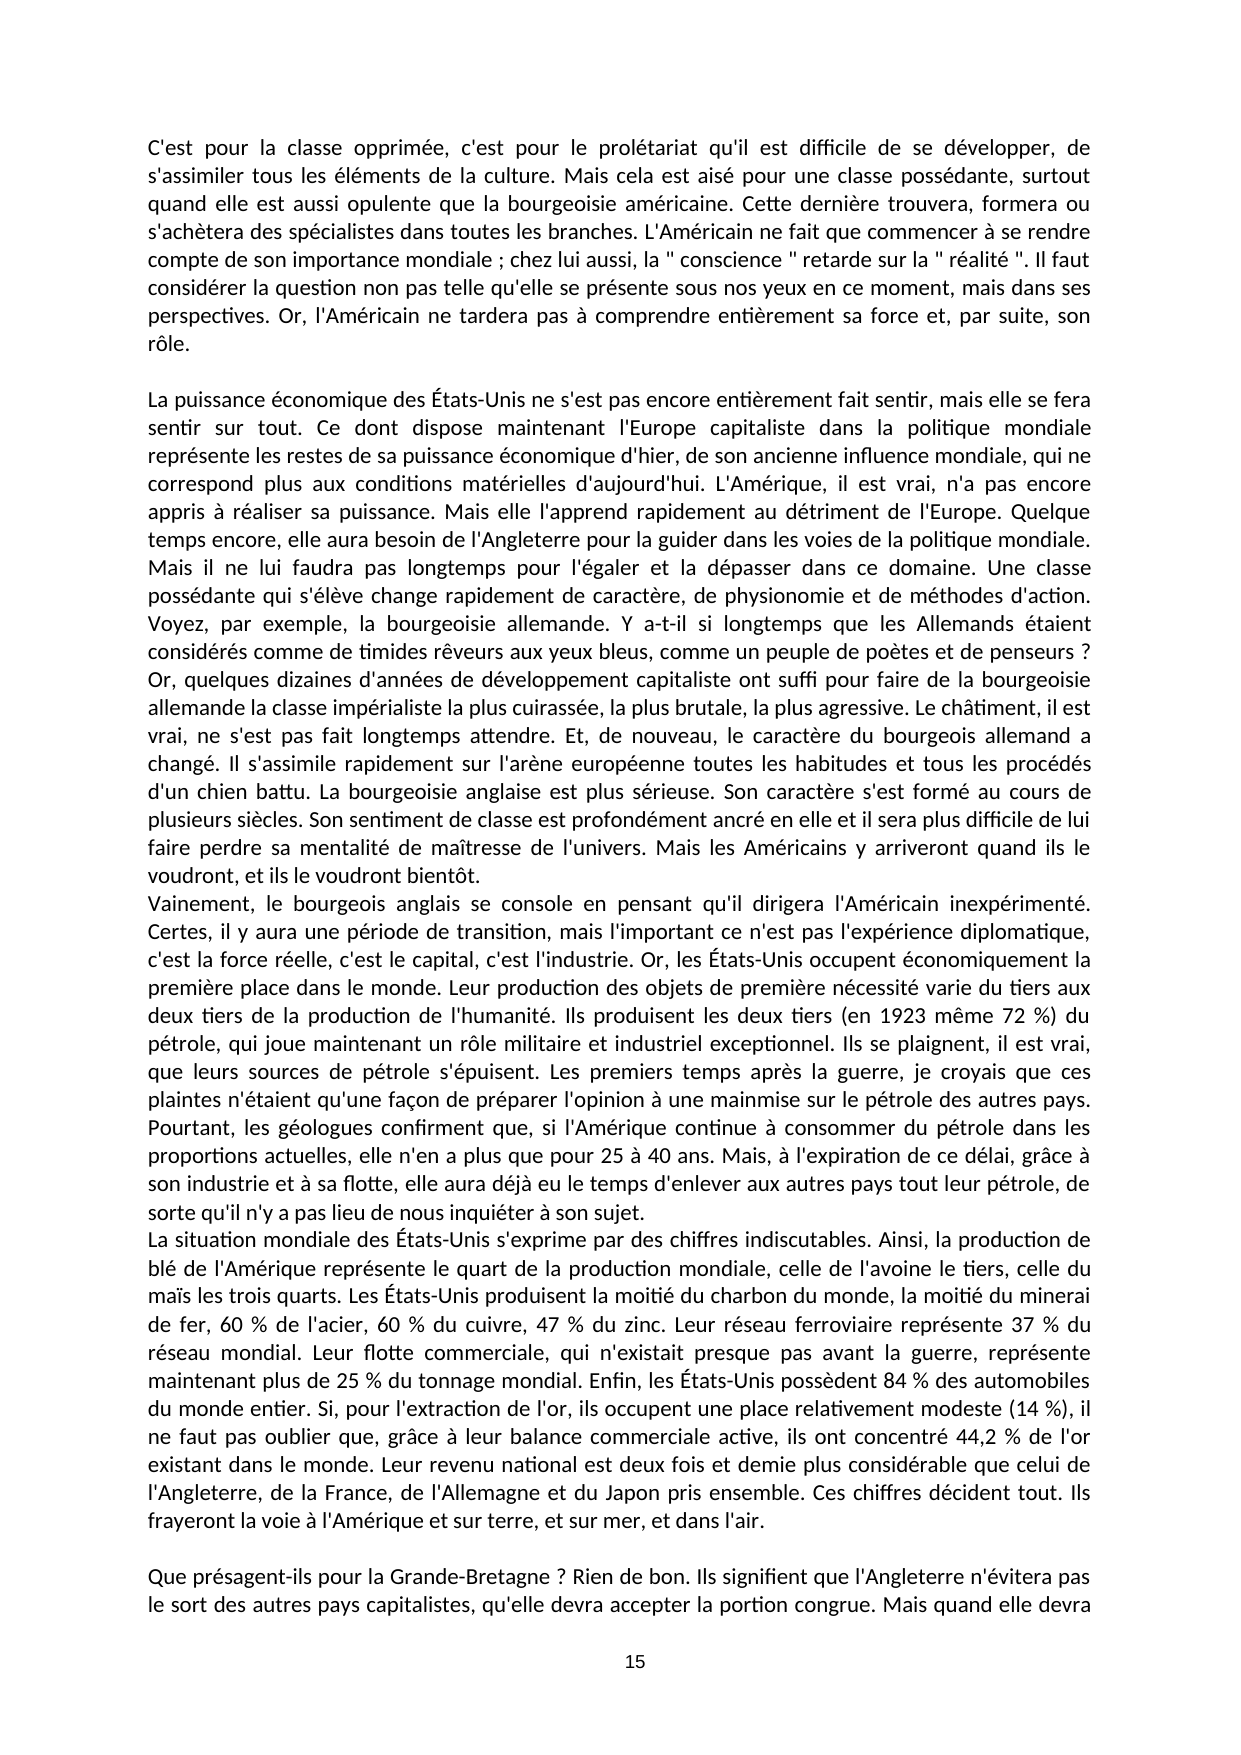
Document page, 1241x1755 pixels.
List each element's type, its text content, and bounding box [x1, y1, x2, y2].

text La situation mondiale des États-Unis s'exprime par des chiffres indiscutables. Ainsi, la production de blé de l'Amérique représente le quart de la production mondiale, celle de l'avoine le tiers, celle du maïs les trois quarts. Les États-Unis produisent la moitié du charbon du monde, la moitié du minerai de fer, 60 % de l'acier, 60 % du cuivre, 47 % du zinc. Leur réseau ferroviaire représente 37 % du réseau mondial. Leur flotte commerciale, qui n'existait presque pas avant la guerre, représente maintenant plus de 25 % du tonnage mondial. Enfin, les États-Unis possèdent 84 % des automobiles du monde entier. Si, pour l'extraction de l'or, ils occupent une place relativement modeste (14 %), il ne faut pas oublier que, grâce à leur balance commerciale active, ils ont concentré 44,2 % de l'or existant dans le monde. Leur revenu national est deux fois et demie plus considérable que celui de l'Angleterre, de la France, de l'Allemagne et du Japon pris ensemble. Ces chiffres décident tout. Ils frayeront la voie à l'Amérique et sur terre, et sur mer, et dans l'air. [148, 1226, 1093, 1534]
text La puissance économique des États-Unis ne s'est pas encore entièrement fait sentir, mais elle se fera sentir sur tout. Ce dont dispose maintenant l'Europe capitaliste dans la politique mondiale représente les restes de sa puissance économique d'hier, de son ancienne influence mondiale, qui ne correspond plus aux conditions matérielles d'aujourd'hui. L'Amérique, il est vrai, n'a pas encore appris à réaliser sa puissance. Mais elle l'apprend rapidement au détriment de l'Europe. Quelque temps encore, elle aura besoin de l'Angleterre pour la guider dans les voies de la politique mondiale. Mais il ne lui faudra pas longtemps pour l'égaler et la dépasser dans ce domaine. Une classe possédante qui s'élève change rapidement de caractère, de physionomie et de méthodes d'action. Voyez, par exemple, la bourgeoisie allemande. Y a-t-il si longtemps que les Allemands étaient considérés comme de timides rêveurs aux yeux bleus, comme un peuple de poètes et de penseurs ? Or, quelques dizaines d'années de développement capitaliste ont suffi pour faire de la bourgeoisie allemande la classe impérialiste la plus cuirassée, la plus brutale, la plus agressive. Le châtiment, il est vrai, ne s'est pas fait longtemps attendre. Et, de nouveau, le caractère du bourgeois allemand a changé. Il s'assimile rapidement sur l'arène européenne toutes les habitudes et tous les procédés d'un chien battu. La bourgeoisie anglaise est plus sérieuse. Son caractère s'est formé au cours de plusieurs siècles. Son sentiment de classe est profondément ancré en elle et il sera plus difficile de lui faire perdre sa mentalité de maîtresse de l'univers. Mais les Américains y arriveront quand ils le voudront, et ils le voudront bientôt. [148, 385, 1093, 889]
text C'est pour la classe opprimée, c'est pour le prolétariat qu'il est difficile de se développer, de s'assimiler tous les éléments de la culture. Mais cela est aisé pour une classe possédante, surtout quand elle est aussi opulente que la bourgeoisie américaine. Cette dernière trouvera, formera ou s'achètera des spécialistes dans toutes les branches. L'Américain ne fait que commencer à se rendre compte de son importance mondiale ; chez lui aussi, la " conscience " retarde sur la " réalité ". Il faut considérer la question non pas telle qu'elle se présente sous nos yeux en ce moment, mais dans ses perspectives. Or, l'Américain ne tardera pas à comprendre entièrement sa force et, par suite, son rôle. [148, 133, 1093, 357]
text Que présagent-ils pour la Grande-Bretagne ? Rien de bon. Ils signifient que l'Angleterre n'évitera pas le sort des autres pays capitalistes, qu'elle devra accepter la portion congrue. Mais quand elle devra [148, 1562, 1093, 1618]
text Vainement, le bourgeois anglais se console en pensant qu'il dirigera l'Américain inexpérimenté. Certes, il y aura une période de transition, mais l'important ce n'est pas l'expérience diplomatique, c'est la force réelle, c'est le capital, c'est l'industrie. Or, les États-Unis occupent économiquement la première place dans le monde. Leur production des objets de première nécessité varie du tiers aux deux tiers de la production de l'humanité. Ils produisent les deux tiers (en 1923 même 72 %) du pétrole, qui joue maintenant un rôle militaire et industriel exceptionnel. Ils se plaignent, il est vrai, que leurs sources de pétrole s'épuisent. Les premiers temps après la guerre, je croyais que ces plaintes n'étaient qu'une façon de préparer l'opinion à une mainmise sur le pétrole des autres pays. Pourtant, les géologues confirment que, si l'Amérique continue à consommer du pétrole dans les proportions actuelles, elle n'en a plus que pour 25 à 40 ans. Mais, à l'expiration de ce délai, grâce à son industrie et à sa flotte, elle aura déjà eu le temps d'enlever aux autres pays tout leur pétrole, de sorte qu'il n'y a pas lieu de nous inquiéter à son sujet. [148, 889, 1093, 1226]
